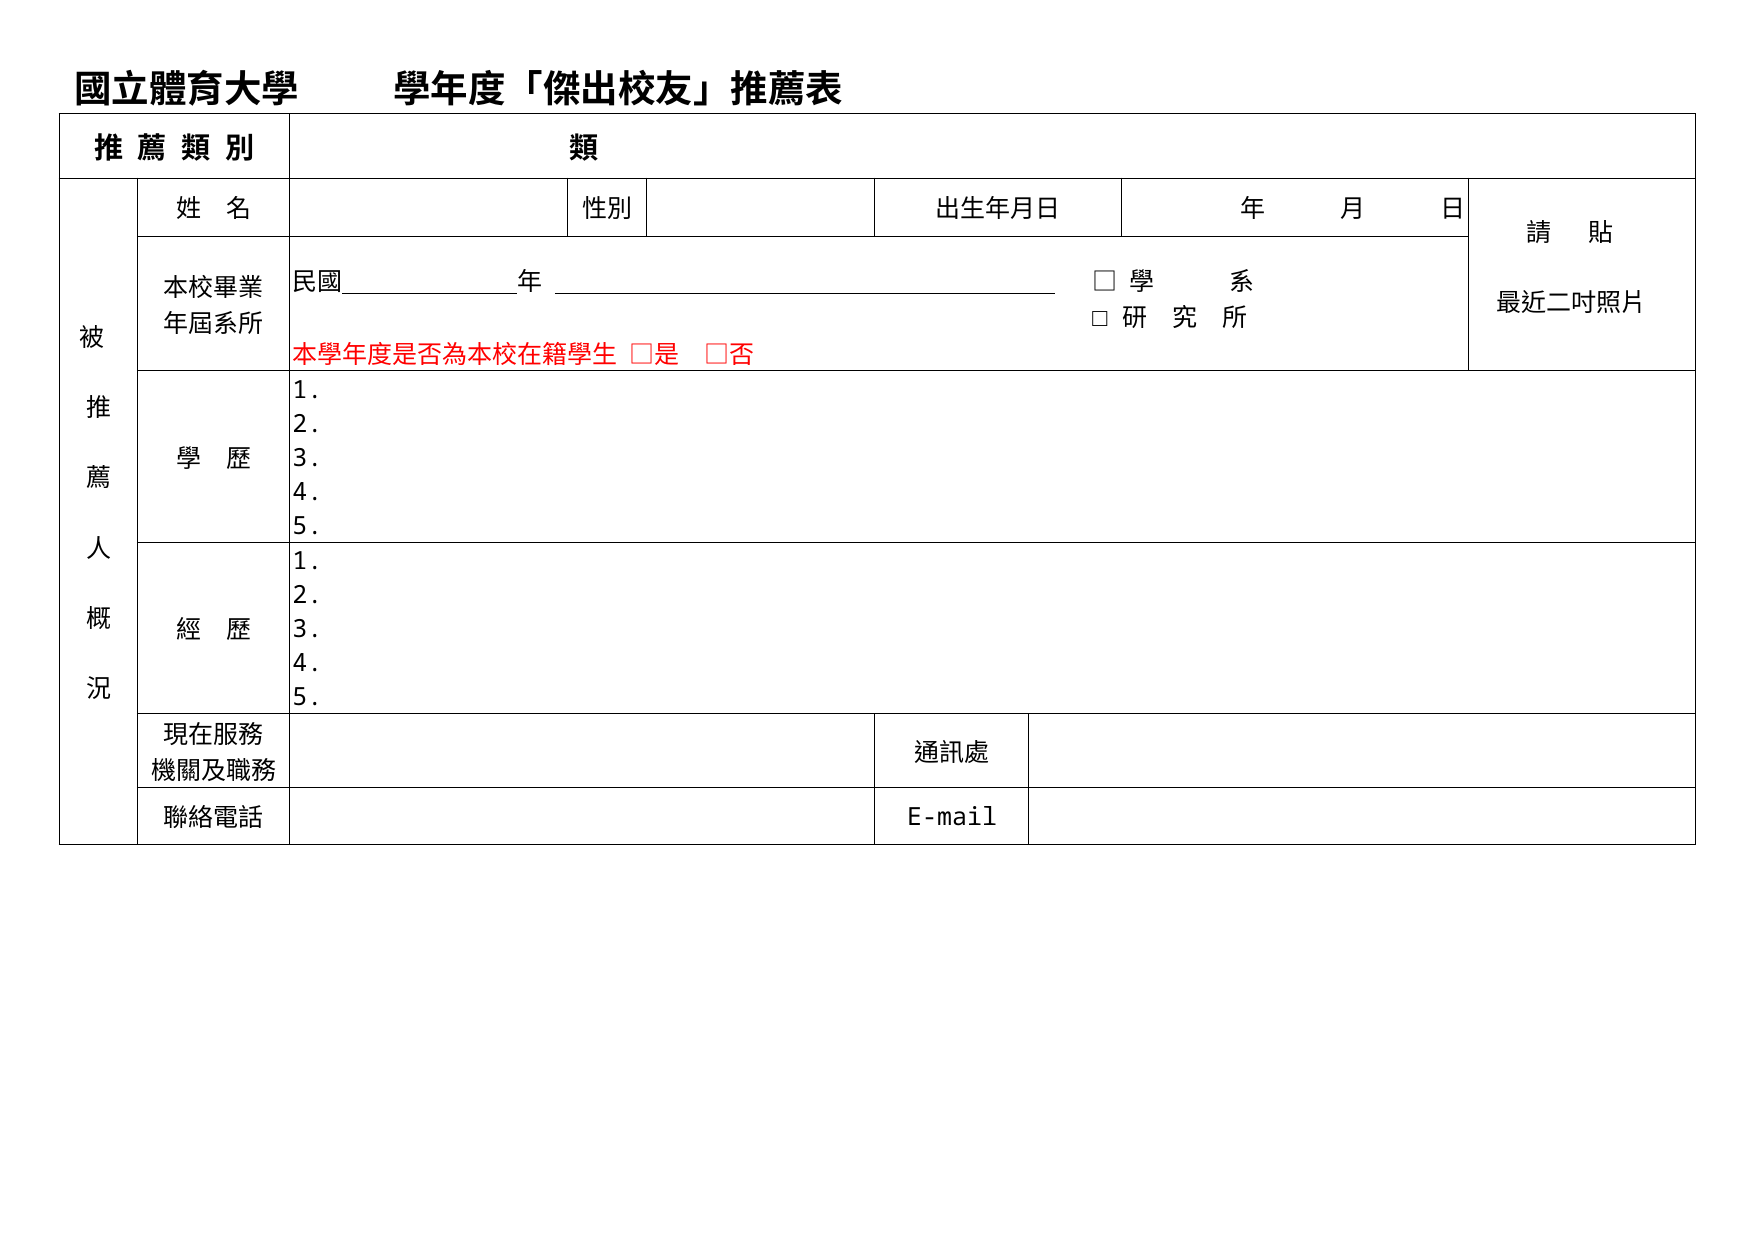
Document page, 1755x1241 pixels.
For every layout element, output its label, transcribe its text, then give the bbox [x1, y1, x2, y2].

table_cell E-mail [875, 788, 1028, 844]
table_cell 姓 名 [138, 179, 289, 236]
table_cell 經 歷 [138, 543, 289, 713]
table_cell 被 推 薦 人 概 況 [60, 179, 137, 844]
table_cell 出生年月日 [875, 179, 1121, 236]
table_header 推 薦 類 別 [60, 114, 289, 177]
table_cell 通訊處 [875, 714, 1028, 787]
table_cell [290, 179, 567, 236]
table_cell 性別 [568, 179, 646, 236]
table_cell 1. 2. 3. 4. 5. [290, 371, 1695, 542]
table_cell 學 歷 [138, 371, 289, 542]
table_cell 本校畢業 年屆系所 [138, 237, 289, 370]
table_cell 現在服務 機關及職務 [138, 714, 289, 787]
table_cell [290, 788, 874, 844]
table_cell [1029, 714, 1695, 787]
text 國立體育大學 學年度「傑出校友」推薦表 [34, 59, 1695, 113]
table_cell 聯絡電話 [138, 788, 289, 844]
table_cell 年 月 日 [1122, 179, 1468, 236]
table_cell 請 貼 最近二吋照片 [1469, 179, 1695, 370]
table_cell [1029, 788, 1695, 844]
table_cell 1. 2. 3. 4. 5. [290, 543, 1695, 713]
table_cell 民國 年 □ 學 系 □ 研 究 所 本學年度是否為本校在籍學生 □是 □否 [290, 237, 1468, 370]
table_header 類 [290, 114, 1695, 177]
table_cell [647, 179, 874, 236]
table_cell [290, 714, 874, 787]
